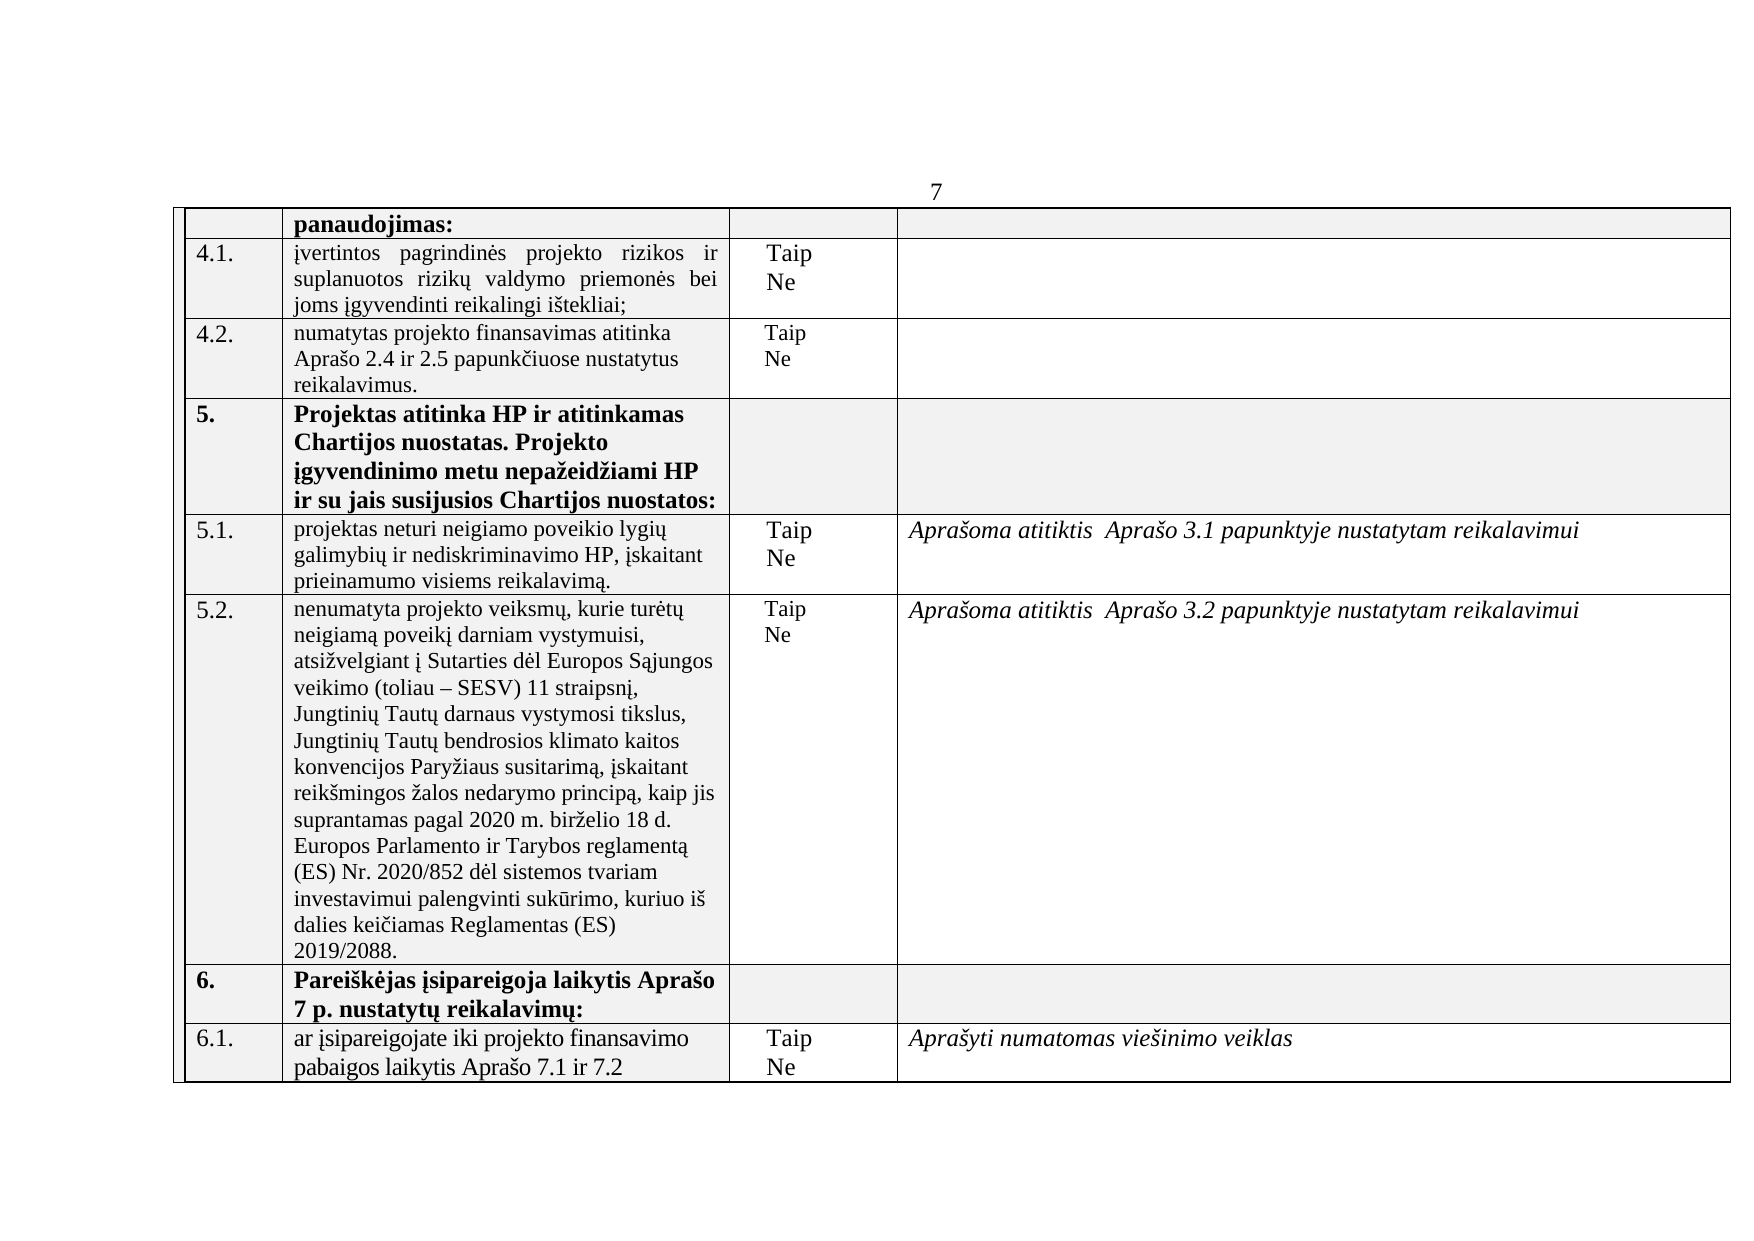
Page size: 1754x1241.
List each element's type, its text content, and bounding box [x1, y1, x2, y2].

table_cell Aprašoma atitiktis Aprašo 3.1 papunktyje nustatytam reikalavimui [898, 515, 1730, 594]
table_cell Projektas atitinka HP ir atitinkamas Chartijos nuostatas. Projekto įgyvendinimo metu nepažeidžiami HP ir su jais susijusios Chartijos nuostatos: [283, 399, 729, 514]
table_cell Pareiškėjas įsipareigoja laikytis Aprašo 7 p. nustatytų reikalavimų: [283, 965, 729, 1022]
table_cell [730, 209, 897, 237]
table_cell 4.1. [186, 239, 282, 318]
table_header [174, 208, 184, 1082]
table_cell 4.2. [186, 319, 282, 398]
table_cell [186, 209, 282, 237]
table_cell  Taip  Ne [730, 595, 897, 964]
table_cell  Taip  Ne [730, 515, 897, 594]
table_cell [898, 965, 1730, 1022]
table_cell Aprašyti numatomas viešinimo veiklas [898, 1024, 1730, 1081]
table_cell [730, 965, 897, 1022]
table_cell 6. [186, 965, 282, 1022]
table_cell  Taip  Ne [730, 319, 897, 398]
table_cell  Taip  Ne [730, 239, 897, 318]
table_cell [898, 209, 1730, 237]
table_cell ar įsipareigojate iki projekto finansavimo pabaigos laikytis Aprašo 7.1 ir 7.2 [283, 1024, 729, 1081]
table_cell numatytas projekto finansavimas atitinka Aprašo 2.4 ir 2.5 papunkčiuose nustatytus reikalavimus. [283, 319, 729, 398]
table_cell [730, 399, 897, 514]
table_cell įvertintos pagrindinės projekto rizikos ir suplanuotos rizikų valdymo priemonės bei joms įgyvendinti reikalingi ištekliai; [283, 239, 729, 318]
table_cell projektas neturi neigiamo poveikio lygių galimybių ir nediskriminavimo HP, įskaitant prieinamumo visiems reikalavimą. [283, 515, 729, 594]
table_cell  Taip  Ne [730, 1024, 897, 1081]
table_cell 5. [186, 399, 282, 514]
table_cell nenumatyta projekto veiksmų, kurie turėtų neigiamą poveikį darniam vystymuisi, atsižvelgiant į Sutarties dėl Europos Sąjungos veikimo (toliau – SESV) 11 straipsnį, Jungtinių Tautų darnaus vystymosi tikslus, Jungtinių Tautų bendrosios klimato kaitos konvencijos Paryžiaus susitarimą, įskaitant reikšmingos žalos nedarymo principą, kaip jis suprantamas pagal 2020 m. birželio 18 d. Europos Parlamento ir Tarybos reglamentą (ES) Nr. 2020/852 dėl sistemos tvariam investavimui palengvinti sukūrimo, kuriuo iš dalies keičiamas Reglamentas (ES) 2019/2088. [283, 595, 729, 964]
table_cell [898, 399, 1730, 514]
table_cell [898, 319, 1730, 398]
table_cell 5.1. [186, 515, 282, 594]
table_cell 5.2. [186, 595, 282, 964]
table_cell 6.1. [186, 1024, 282, 1081]
table_cell [898, 239, 1730, 318]
table_cell Aprašoma atitiktis Aprašo 3.2 papunktyje nustatytam reikalavimui [898, 595, 1730, 964]
table_cell panaudojimas: [283, 209, 729, 237]
